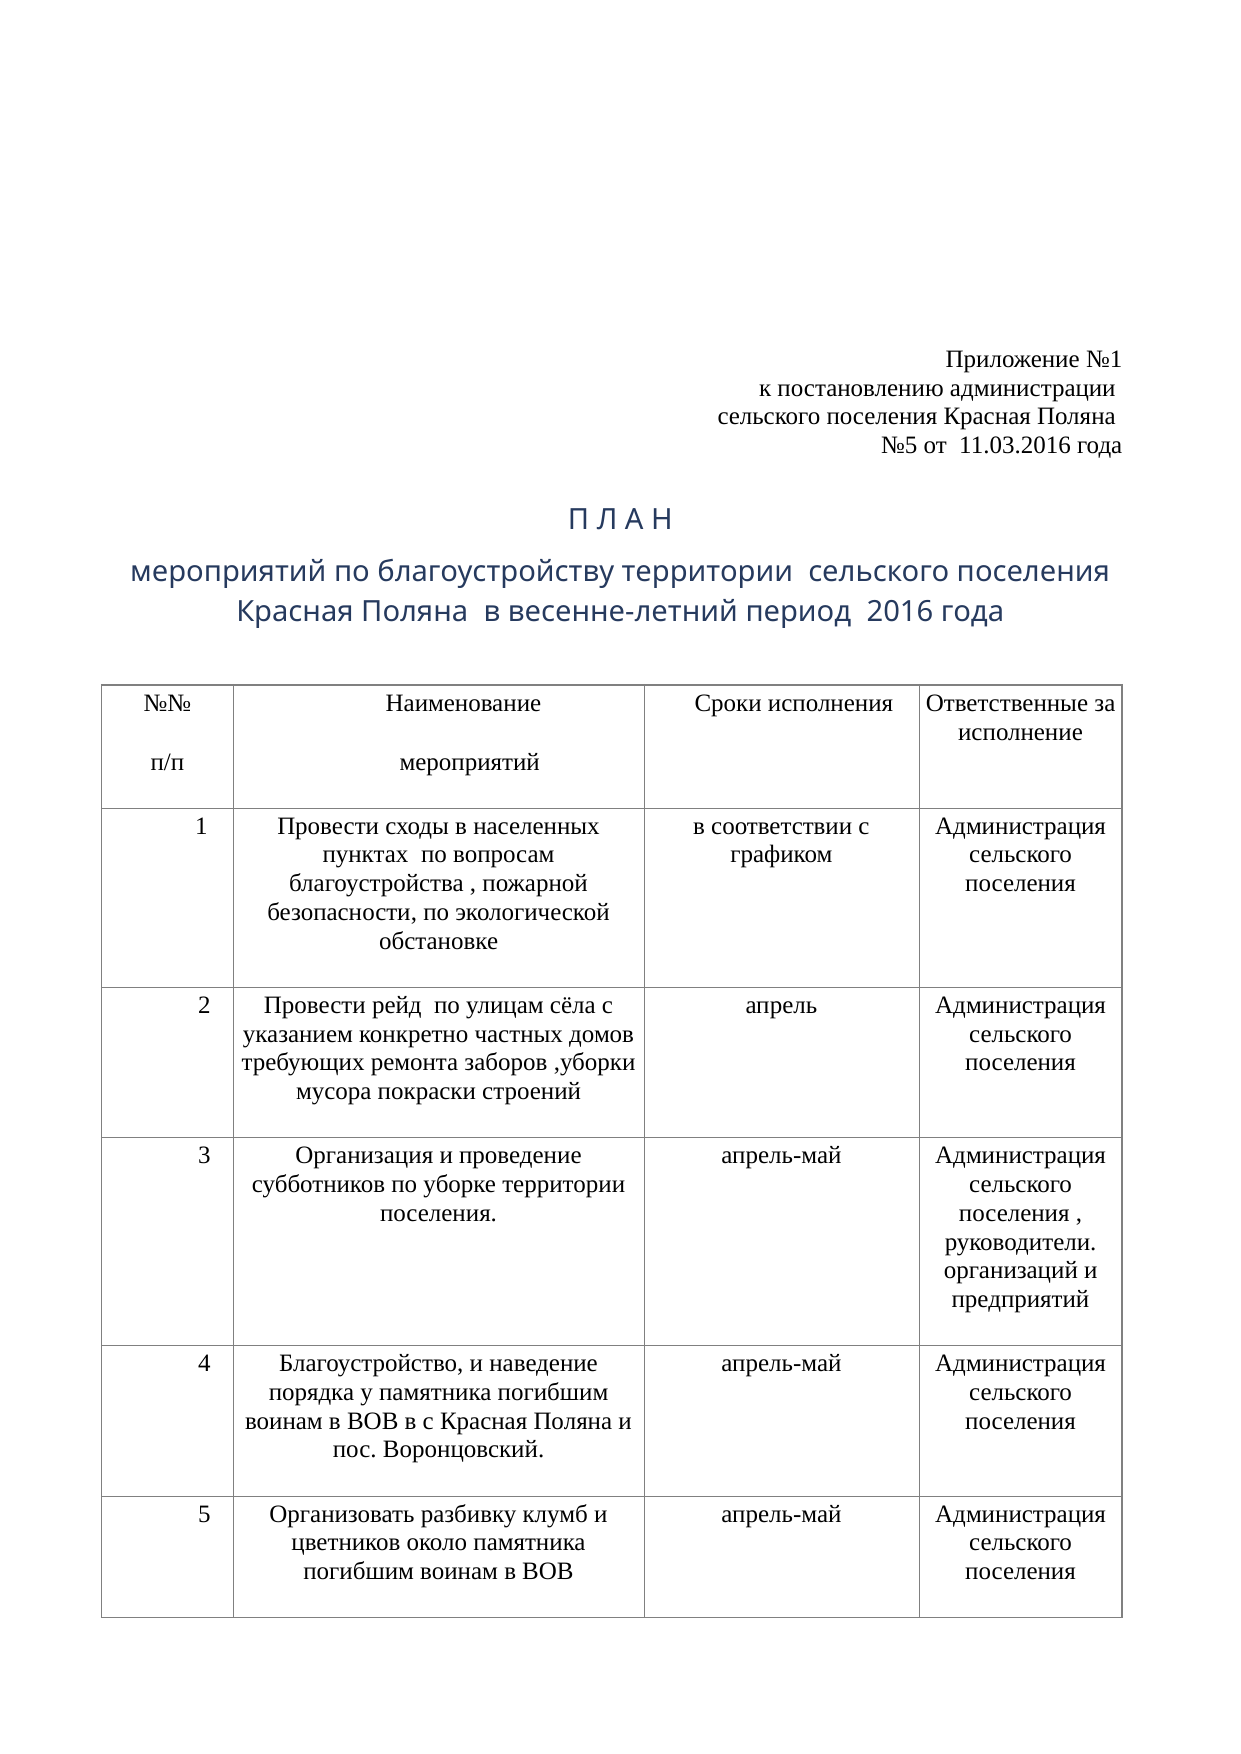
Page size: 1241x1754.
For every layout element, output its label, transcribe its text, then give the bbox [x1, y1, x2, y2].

table_header №№ п/п [102, 686, 233, 808]
table_cell Администрация сельского поселения [920, 988, 1121, 1137]
table_cell Провести сходы в населенных пунктах по вопросам благоустройства , пожарной безопасности, по экологической обстановке [234, 809, 644, 987]
table_cell 5 [102, 1497, 233, 1617]
table_cell в соответствии с графиком [645, 809, 919, 987]
table_cell апрель-май [645, 1497, 919, 1617]
table_cell 4 [102, 1346, 233, 1496]
text П Л А Н [118, 498, 1122, 538]
table_header Наименование мероприятий [234, 686, 644, 808]
table_cell 2 [102, 988, 233, 1137]
table_cell апрель [645, 988, 919, 1137]
text Приложение №1 [118, 344, 1122, 373]
text к постановлению администрации [118, 373, 1122, 401]
text №5 от 11.03.2016 года [118, 430, 1122, 459]
text мероприятий по благоустройству территории сельского поселения Красная Поляна в весенне-летний период 2016 года [118, 551, 1122, 630]
table_cell Организация и проведение субботников по уборке территории поселения. [234, 1138, 644, 1345]
text сельского поселения Красная Поляна [118, 401, 1122, 430]
table_cell апрель-май [645, 1138, 919, 1345]
table_cell Администрация сельского поселения , руководители. организаций и предприятий [920, 1138, 1121, 1345]
table_cell Благоустройство, и наведение порядка у памятника погибшим воинам в ВОВ в с Красная Поляна и пос. Воронцовский. [234, 1346, 644, 1496]
table_cell Провести рейд по улицам сёла с указанием конкретно частных домов требующих ремонта заборов ,уборки мусора покраски строений [234, 988, 644, 1137]
table_cell апрель-май [645, 1346, 919, 1496]
table_header Сроки исполнения [645, 686, 919, 808]
table_cell Администрация сельского поселения [920, 1346, 1121, 1496]
table_header Ответственные за исполнение [920, 686, 1121, 808]
table_cell 3 [102, 1138, 233, 1345]
table_cell 1 [102, 809, 233, 987]
table_cell Организовать разбивку клумб и цветников около памятника погибшим воинам в ВОВ [234, 1497, 644, 1617]
table_cell Администрация сельского поселения [920, 809, 1121, 987]
table_cell Администрация сельского поселения [920, 1497, 1121, 1617]
